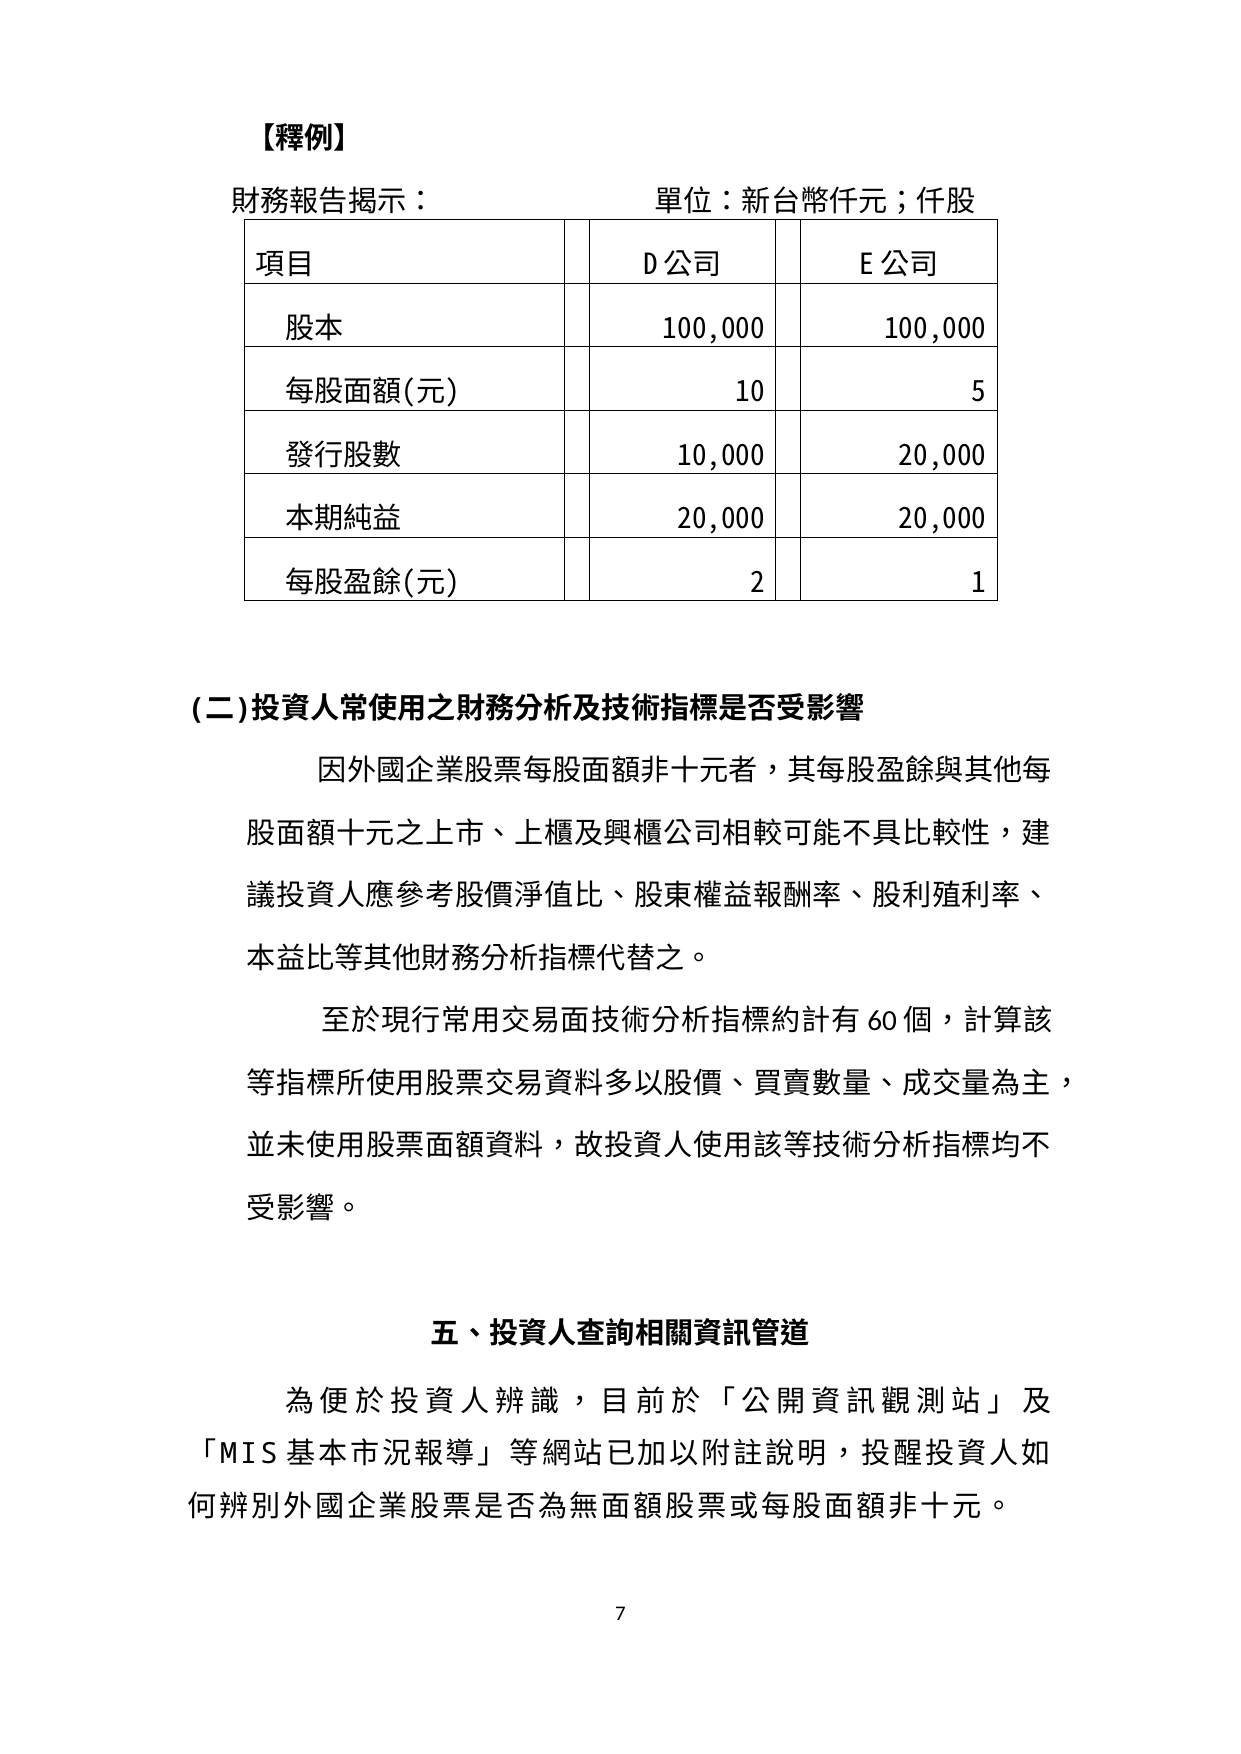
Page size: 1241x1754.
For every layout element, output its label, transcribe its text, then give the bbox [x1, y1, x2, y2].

text 為便於投資人辨識，目前於「公開資訊觀測站」及「MIS基本市況報導」等網站已加以附註說明，投醒投資人如何辨別外國企業股票是否為無面額股票或每股面額非十元。 [187, 1370, 1053, 1526]
table_cell [776, 347, 800, 410]
text 因外國企業股票每股面額非十元者，其每股盈餘與其他每股面額十元之上市、上櫃及興櫃公司相較可能不具比較性，建議投資人應參考股價淨值比、股東權益報酬率、股利殖利率、本益比等其他財務分析指標代替之。 [247, 726, 1053, 976]
text 五、投資人查詢相關資訊管道 [187, 1289, 1053, 1351]
table_header E公司 [801, 220, 997, 283]
table_cell 每股面額(元) [245, 347, 564, 410]
text 至於現行常用交易面技術分析指標約計有60個，計算該等指標所使用股票交易資料多以股價、買賣數量、成交量為主，並未使用股票面額資料，故投資人使用該等技術分析指標均不受影響。 [247, 976, 1053, 1226]
table_cell [565, 284, 589, 346]
table_cell 2 [590, 538, 775, 600]
text 【釋例】 [187, 94, 1053, 157]
table_cell 20,000 [590, 474, 775, 537]
table_cell [776, 284, 800, 346]
table_cell 發行股數 [245, 411, 564, 473]
table_cell [565, 474, 589, 537]
table_cell [776, 538, 800, 600]
table_cell 每股盈餘(元) [245, 538, 564, 600]
table_header [776, 220, 800, 283]
table_cell 100,000 [801, 284, 997, 346]
text (二)投資人常使用之財務分析及技術指標是否受影響 [187, 664, 1053, 726]
table_cell [776, 474, 800, 537]
table_cell 100,000 [590, 284, 775, 346]
table_cell [565, 347, 589, 410]
table_cell 1 [801, 538, 997, 600]
table_cell [565, 411, 589, 473]
table_cell 5 [801, 347, 997, 410]
table_header [565, 220, 589, 283]
table_cell 20,000 [801, 411, 997, 473]
table_cell [776, 411, 800, 473]
table_header 項目 [245, 220, 564, 283]
table_header D公司 [590, 220, 775, 283]
table_cell 本期純益 [245, 474, 564, 537]
table_cell 20,000 [801, 474, 997, 537]
table_cell [565, 538, 589, 600]
table_cell 10,000 [590, 411, 775, 473]
table_cell 10 [590, 347, 775, 410]
text 財務報告揭示： 單位：新台幣仟元；仟股 [187, 157, 985, 219]
table_cell 股本 [245, 284, 564, 346]
